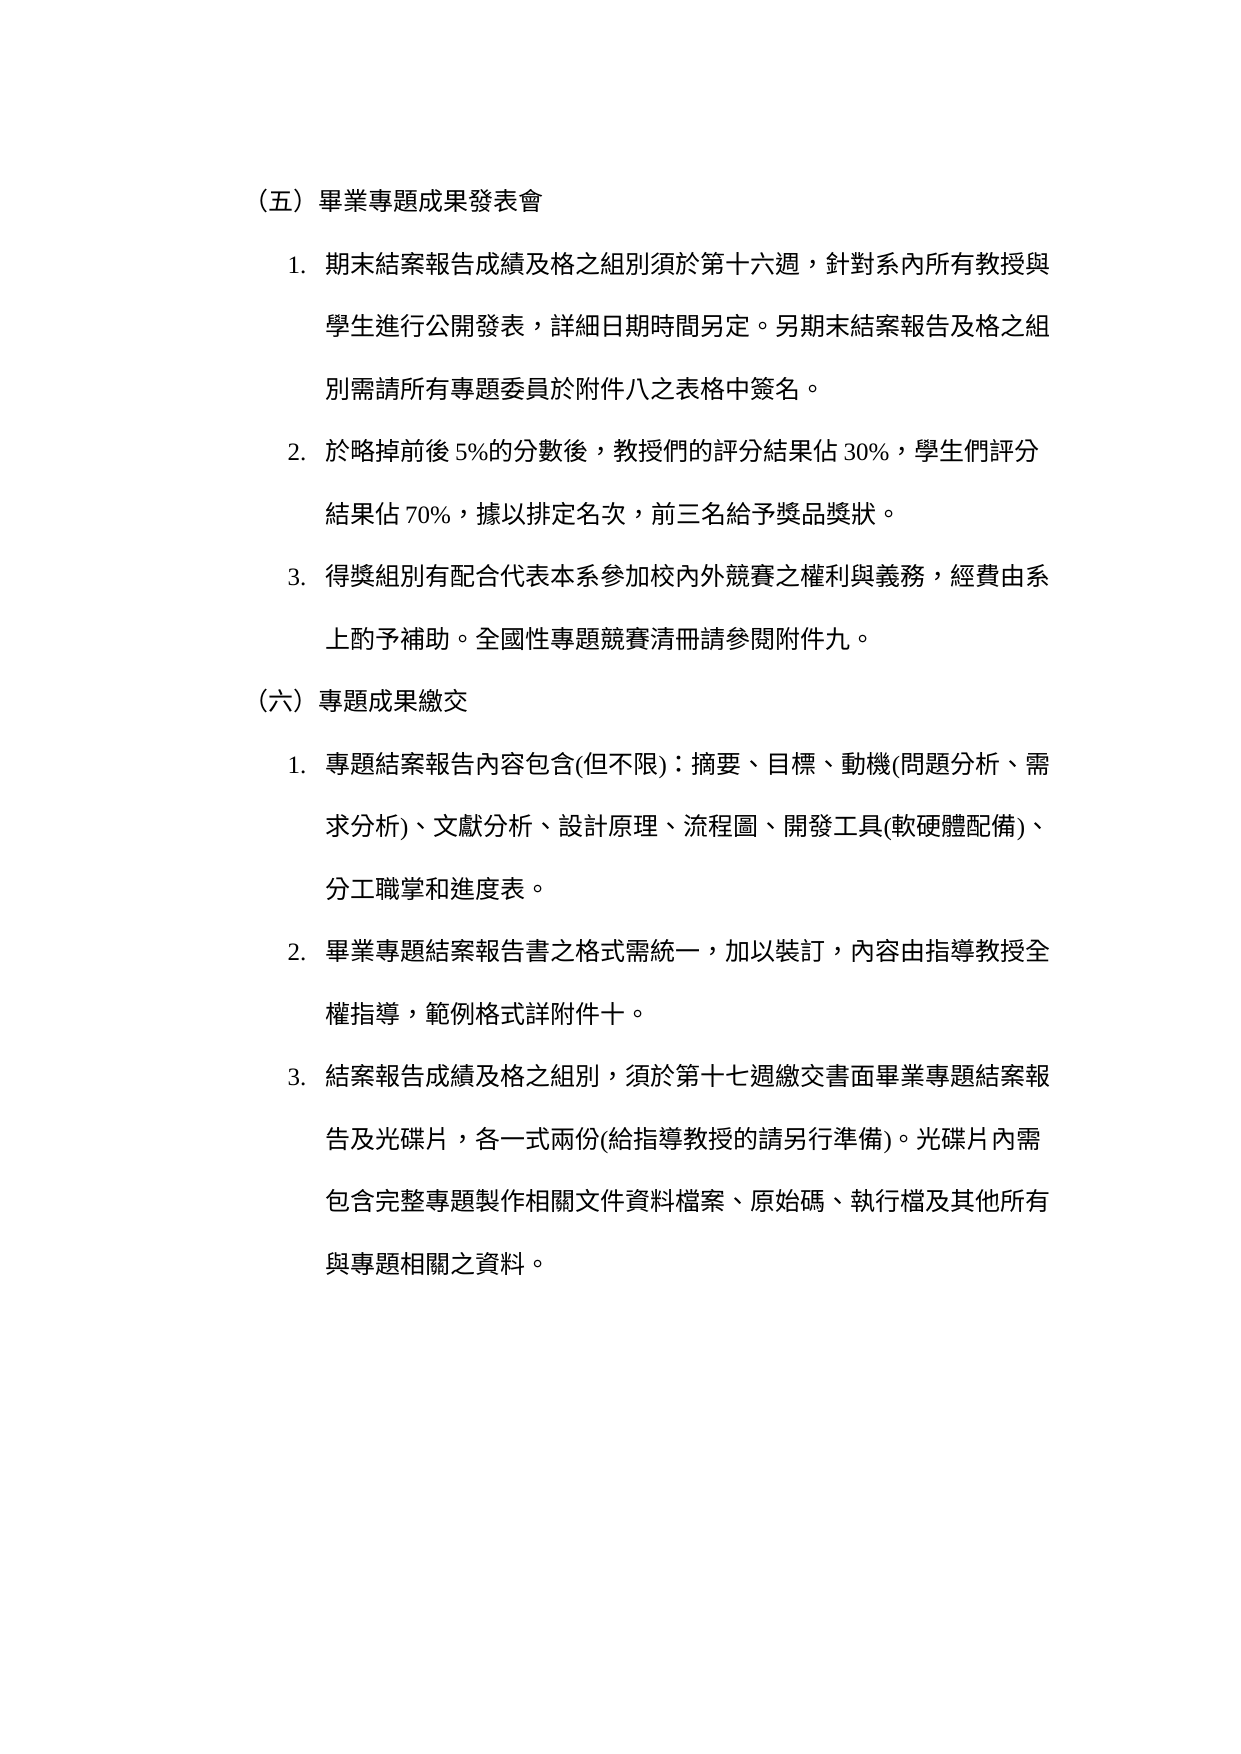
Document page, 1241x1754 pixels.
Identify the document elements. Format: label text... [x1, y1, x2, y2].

text （六）專題成果繳交 [244, 658, 1053, 721]
list 結案報告成績及格之組別，須於第十七週繳交書面畢業專題結案報告及光碟片，各一式兩份(給指導教授的請另行準備)。光碟片內需包含完整專題製作相關文件資料檔案、原始碼、執行檔及其他所有與專題相關之資料。 [287, 1033, 1053, 1283]
text （五）畢業專題成果發表會 [244, 158, 1053, 221]
list 畢業專題結案報告書之格式需統一，加以裝訂，內容由指導教授全權指導，範例格式詳附件十。 [287, 908, 1053, 1033]
list 得獎組別有配合代表本系參加校內外競賽之權利與義務，經費由系上酌予補助。全國性專題競賽清冊請參閱附件九。 [287, 533, 1053, 658]
list 期末結案報告成績及格之組別須於第十六週，針對系內所有教授與學生進行公開發表，詳細日期時間另定。另期末結案報告及格之組別需請所有專題委員於附件八之表格中簽名。 [287, 221, 1053, 408]
list 專題結案報告內容包含(但不限)：摘要、目標、動機(問題分析、需求分析)、文獻分析、設計原理、流程圖、開發工具(軟硬體配備)、分工職掌和進度表。 [287, 721, 1053, 908]
list 於略掉前後5%的分數後，教授們的評分結果佔30%，學生們評分結果佔70%，據以排定名次，前三名給予獎品獎狀。 [287, 408, 1053, 533]
